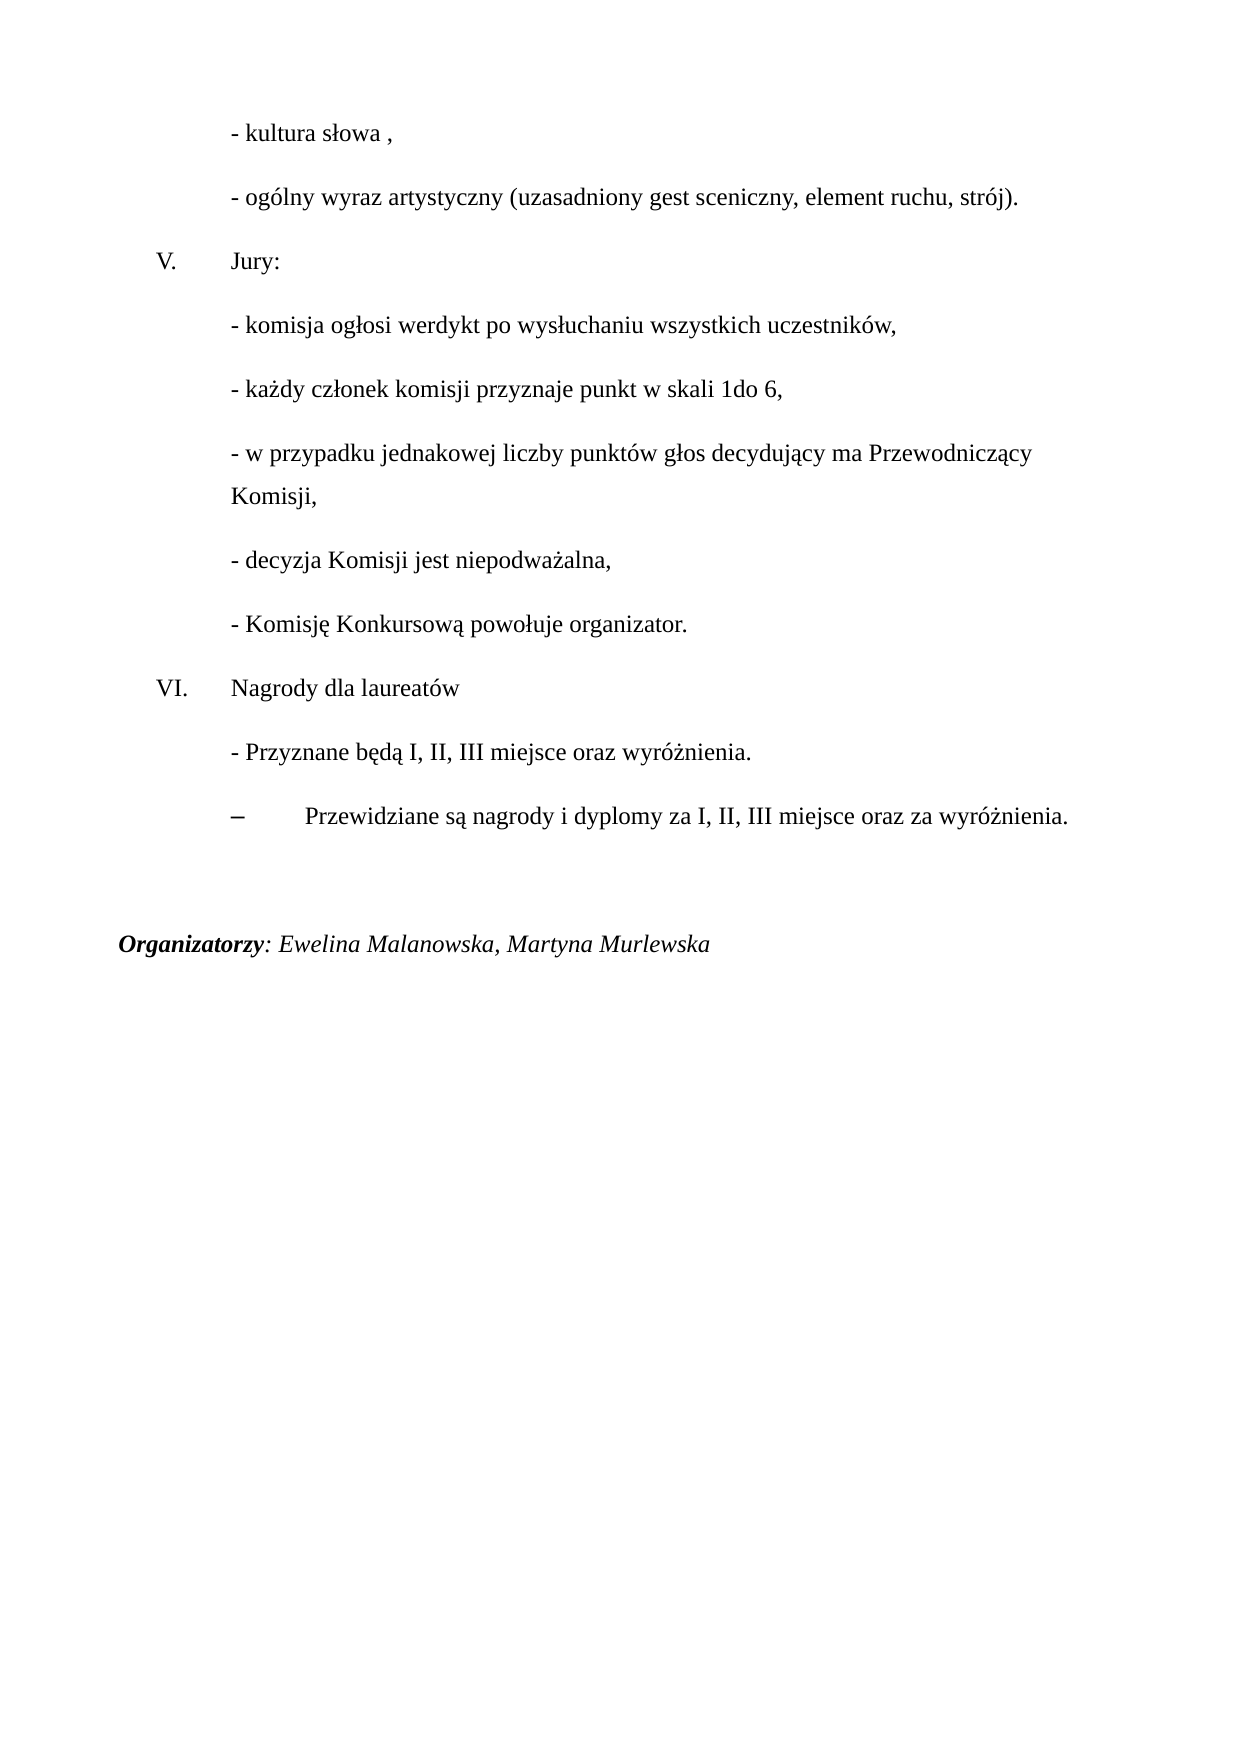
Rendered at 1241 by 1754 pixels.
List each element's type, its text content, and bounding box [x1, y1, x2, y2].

text - Komisję Konkursową powołuje organizator. [231, 609, 1122, 638]
list Nagrody dla laureatów [156, 673, 1122, 702]
text Organizatorzy: Ewelina Malanowska, Martyna Murlewska [118, 929, 1122, 957]
text - w przypadku jednakowej liczby punktów głos decydujący ma Przewodniczący Komisji, [231, 438, 1122, 510]
text - kultura słowa , [231, 118, 1122, 147]
list Jury: [156, 246, 1122, 275]
text - ogólny wyraz artystyczny (uzasadniony gest sceniczny, element ruchu, strój). [231, 182, 1122, 211]
list Przewidziane są nagrody i dyplomy za I, II, III miejsce oraz za wyróżnienia. [231, 801, 1122, 829]
text - decyzja Komisji jest niepodważalna, [231, 545, 1122, 574]
text - Przyznane będą I, II, III miejsce oraz wyróżnienia. [231, 737, 1122, 766]
text - komisja ogłosi werdykt po wysłuchaniu wszystkich uczestników, [231, 310, 1122, 339]
text - każdy członek komisji przyznaje punkt w skali 1do 6, [231, 374, 1122, 403]
